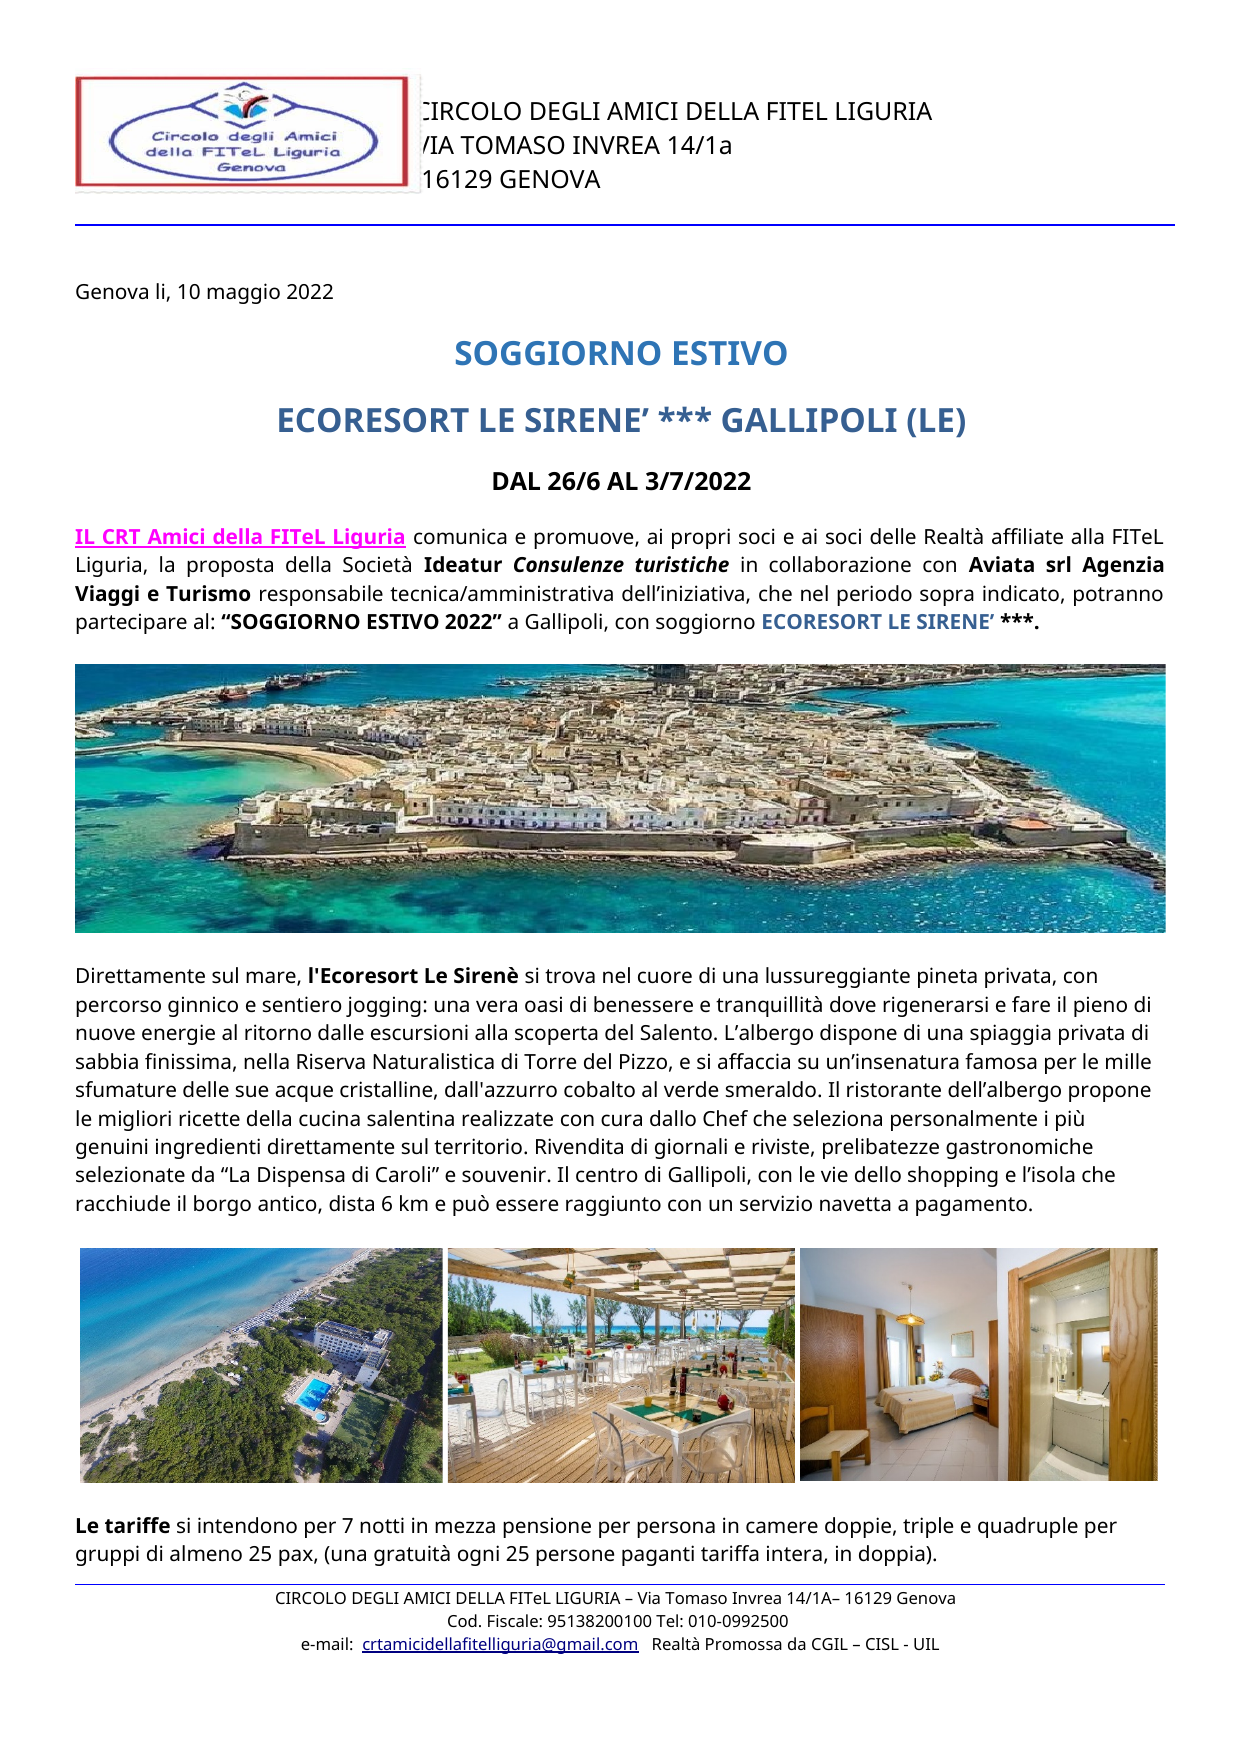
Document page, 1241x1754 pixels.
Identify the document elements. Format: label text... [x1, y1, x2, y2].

text Direttamente sul mare, l'Ecoresort Le Sirenè si trova nel cuore di una lussureggiante pineta privata, con percorso ginnico e sentiero jogging: una vera oasi di benessere e tranquillità dove rigenerarsi e fare il pieno di nuove energie al ritorno dalle escursioni alla scoperta del Salento. L’albergo dispone di una spiaggia privata di sabbia finissima, nella Riserva Naturalistica di Torre del Pizzo, e si affaccia su un’insenatura famosa per le mille sfumature delle sue acque cristalline, dall'azzurro cobalto al verde smeraldo. Il ristorante dell’albergo propone le migliori ricette della cucina salentina realizzate con cura dallo Chef che seleziona personalmente i più genuini ingredienti direttamente sul territorio. Rivendita di giornali e riviste, prelibatezze gastronomiche selezionate da “La Dispensa di Caroli” e souvenir. Il centro di Gallipoli, con le vie dello shopping e l’isola che racchiude il borgo antico, dista 6 km e può essere raggiunto con un servizio navetta a pagamento. [75, 961, 1165, 1217]
table_cell DAL 26/6 AL 3/7/2022 [68, 464, 1175, 498]
text IL CRT Amici della FITeL Liguria comunica e promuove, ai propri soci e ai soci delle Realtà affiliate alla FITeL Liguria, la proposta della Società Ideatur Consulenze turistiche in collaborazione con Aviata srl Agenzia Viaggi e Turismo responsabile tecnica/amministrativa dell’iniziativa, che nel periodo sopra indicato, potranno partecipare al: “SOGGIORNO ESTIVO 2022” a Gallipoli, con soggiorno ECORESORT LE SIRENE’ ***. [75, 522, 1165, 636]
text Genova li, 10 maggio 2022 [75, 277, 1165, 306]
table_cell ECORESORT LE SIRENE’ *** GALLIPOLI (LE) [68, 375, 1175, 464]
table_header SOGGIORNO ESTIVO [68, 330, 1175, 375]
text Le tariffe si intendono per 7 notti in mezza pensione per persona in camere doppie, triple e quadruple per gruppi di almeno 25 pax, (una gratuità ogni 25 persone paganti tariffa intera, in doppia). [75, 1511, 1165, 1568]
